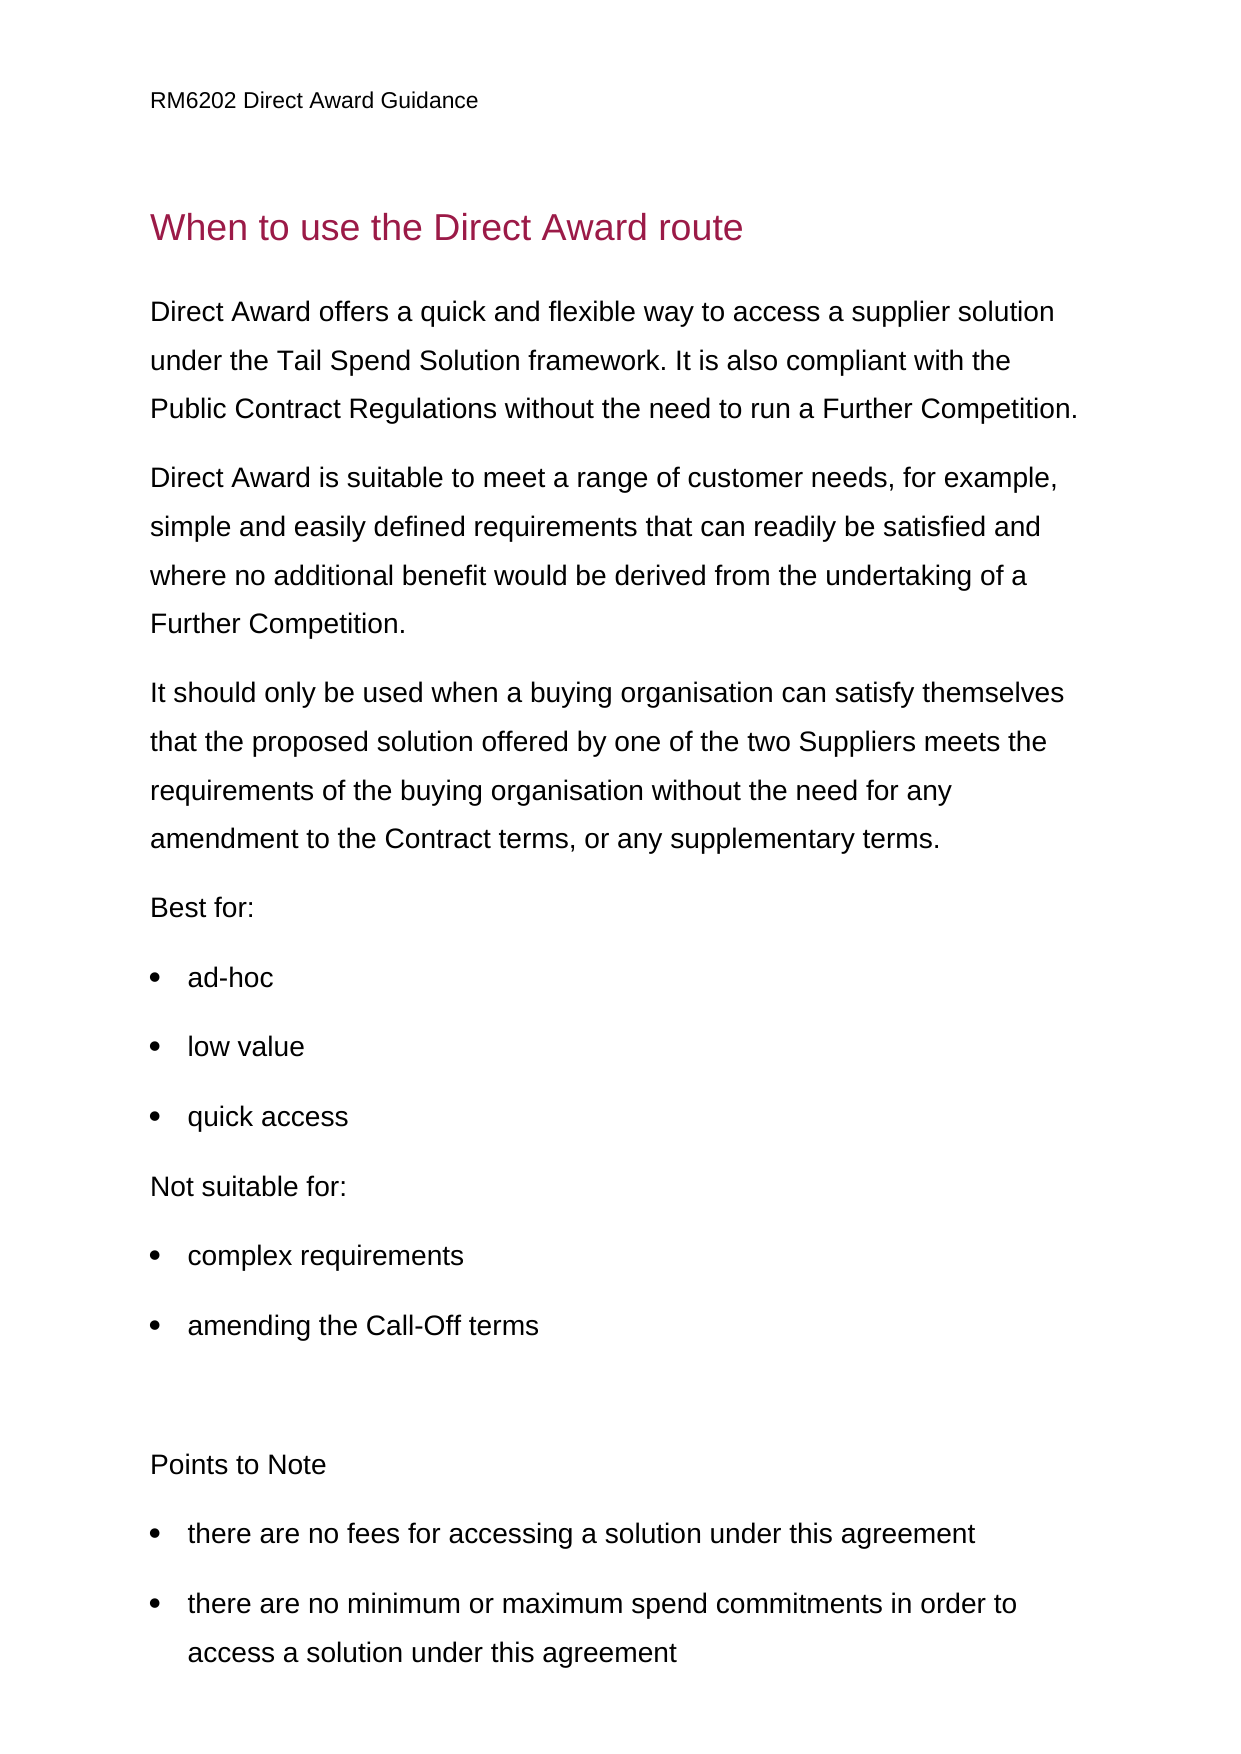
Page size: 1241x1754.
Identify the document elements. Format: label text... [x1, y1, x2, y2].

text It should only be used when a buying organisation can satisfy themselves that the proposed solution offered by one of the two Suppliers meets the requirements of the buying organisation without the need for any amendment to the Contract terms, or any supplementary terms. [150, 676, 1090, 854]
list low value [150, 1030, 1090, 1063]
text Points to Note [150, 1448, 1090, 1480]
text Direct Award is suitable to meet a range of customer needs, for example, simple and easily defined requirements that can readily be satisfied and where no additional benefit would be derived from the undertaking of a Further Competition. [150, 461, 1090, 639]
list there are no fees for accessing a solution under this agreement [150, 1517, 1090, 1550]
list quick access [150, 1100, 1090, 1133]
list complex requirements [150, 1239, 1090, 1272]
text Direct Award offers a quick and flexible way to access a supplier solution under the Tail Spend Solution framework. It is also compliant with the Public Contract Regulations without the need to run a Further Competition. [150, 295, 1090, 424]
subtitle When to use the Direct Award route [150, 205, 1090, 248]
list ad-hoc [150, 961, 1090, 993]
text Best for: [150, 891, 1090, 924]
text Not suitable for: [150, 1170, 1090, 1202]
list there are no minimum or maximum spend commitments in order to access a solution under this agreement [150, 1587, 1090, 1668]
list amending the Call-Off terms [150, 1309, 1090, 1341]
